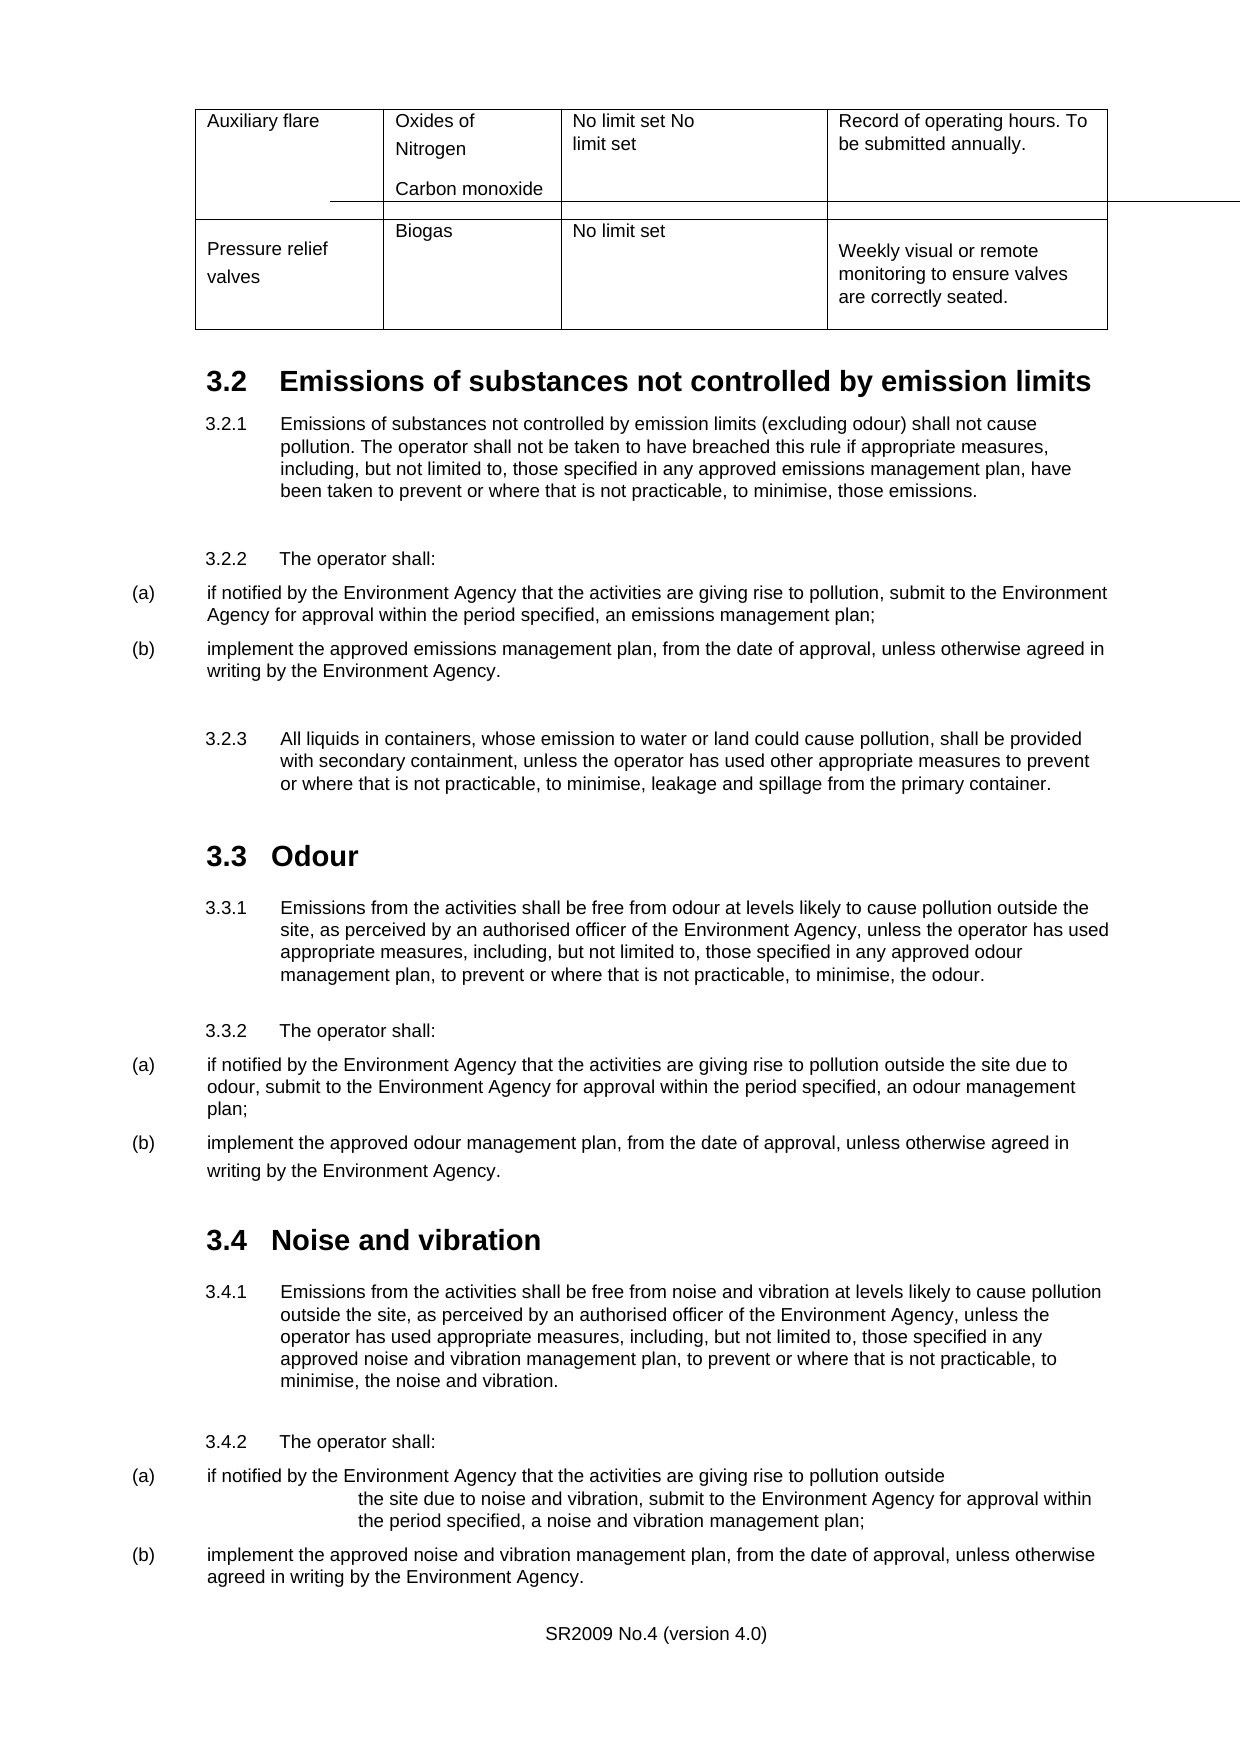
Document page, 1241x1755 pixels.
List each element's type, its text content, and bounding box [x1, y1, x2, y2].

list implement the approved noise and vibration management plan, from the date of approval, unless otherwise agreed in writing by the Environment Agency. [132, 1544, 1111, 1588]
table_cell [828, 202, 1107, 219]
table_cell Pressure relief valves [196, 220, 383, 329]
list implement the approved odour management plan, from the date of approval, unless otherwise agreed in writing by the Environment Agency. [132, 1132, 1111, 1183]
list if notified by the Environment Agency that the activities are giving rise to pollution, submit to the Environment Agency for approval within the period specified, an emissions management plan; [132, 582, 1111, 626]
text 3.2.2 The operator shall: [205, 548, 1111, 569]
text 3.3.1 Emissions from the activities shall be free from odour at levels likely to cause pollution outside the site, as perceived by an authorised officer of the Environment Agency, unless the operator has used appropriate measures, including, but not limited to, those specified in any approved odour management plan, to prevent or where that is not practicable, to minimise, the odour. [205, 897, 1111, 985]
text the site due to noise and vibration, submit to the Environment Agency for approval within the period specified, a noise and vibration management plan; [358, 1488, 1111, 1532]
subtitle 3.2 Emissions of substances not controlled by emission limits [206, 364, 1111, 398]
table_cell Auxiliary flare [196, 110, 383, 219]
text 3.4.1 Emissions from the activities shall be free from noise and vibration at levels likely to cause pollution outside the site, as perceived by an authorised officer of the Environment Agency, unless the operator has used appropriate measures, including, but not limited to, those specified in any approved noise and vibration management plan, to prevent or where that is not practicable, to minimise, the noise and vibration. [205, 1281, 1111, 1391]
list if notified by the Environment Agency that the activities are giving rise to pollution outside the site due to odour, submit to the Environment Agency for approval within the period specified, an odour management plan; [132, 1053, 1111, 1119]
table_cell Weekly visual or remote monitoring to ensure valves are correctly seated. [828, 220, 1107, 329]
table_cell No limit set No limit set [562, 110, 827, 201]
table_cell Oxides of Nitrogen Carbon monoxide [384, 110, 561, 201]
table_cell Biogas [384, 220, 561, 329]
text 3.2.3 All liquids in containers, whose emission to water or land could cause pollution, shall be provided with secondary containment, unless the operator has used other appropriate measures to prevent or where that is not practicable, to minimise, leakage and spillage from the primary container. [205, 728, 1111, 794]
list if notified by the Environment Agency that the activities are giving rise to pollution outside [132, 1465, 1111, 1486]
list implement the approved emissions management plan, from the date of approval, unless otherwise agreed in writing by the Environment Agency. [132, 638, 1111, 682]
text 3.2.1 Emissions of substances not controlled by emission limits (excluding odour) shall not cause pollution. The operator shall not be taken to have breached this rule if appropriate measures, including, but not limited to, those specified in any approved emissions management plan, have been taken to prevent or where that is not practicable, to minimise, those emissions. [205, 413, 1111, 501]
table_cell [562, 202, 827, 219]
text 3.4.2 The operator shall: [205, 1431, 1111, 1452]
table_cell [384, 202, 561, 219]
subtitle 3.3 Odour [206, 839, 1111, 872]
subtitle 3.4 Noise and vibration [206, 1223, 1111, 1257]
table_cell No limit set [562, 220, 827, 329]
text 3.3.2 The operator shall: [205, 1019, 1111, 1041]
table_cell Record of operating hours. To be submitted annually. [828, 110, 1107, 201]
